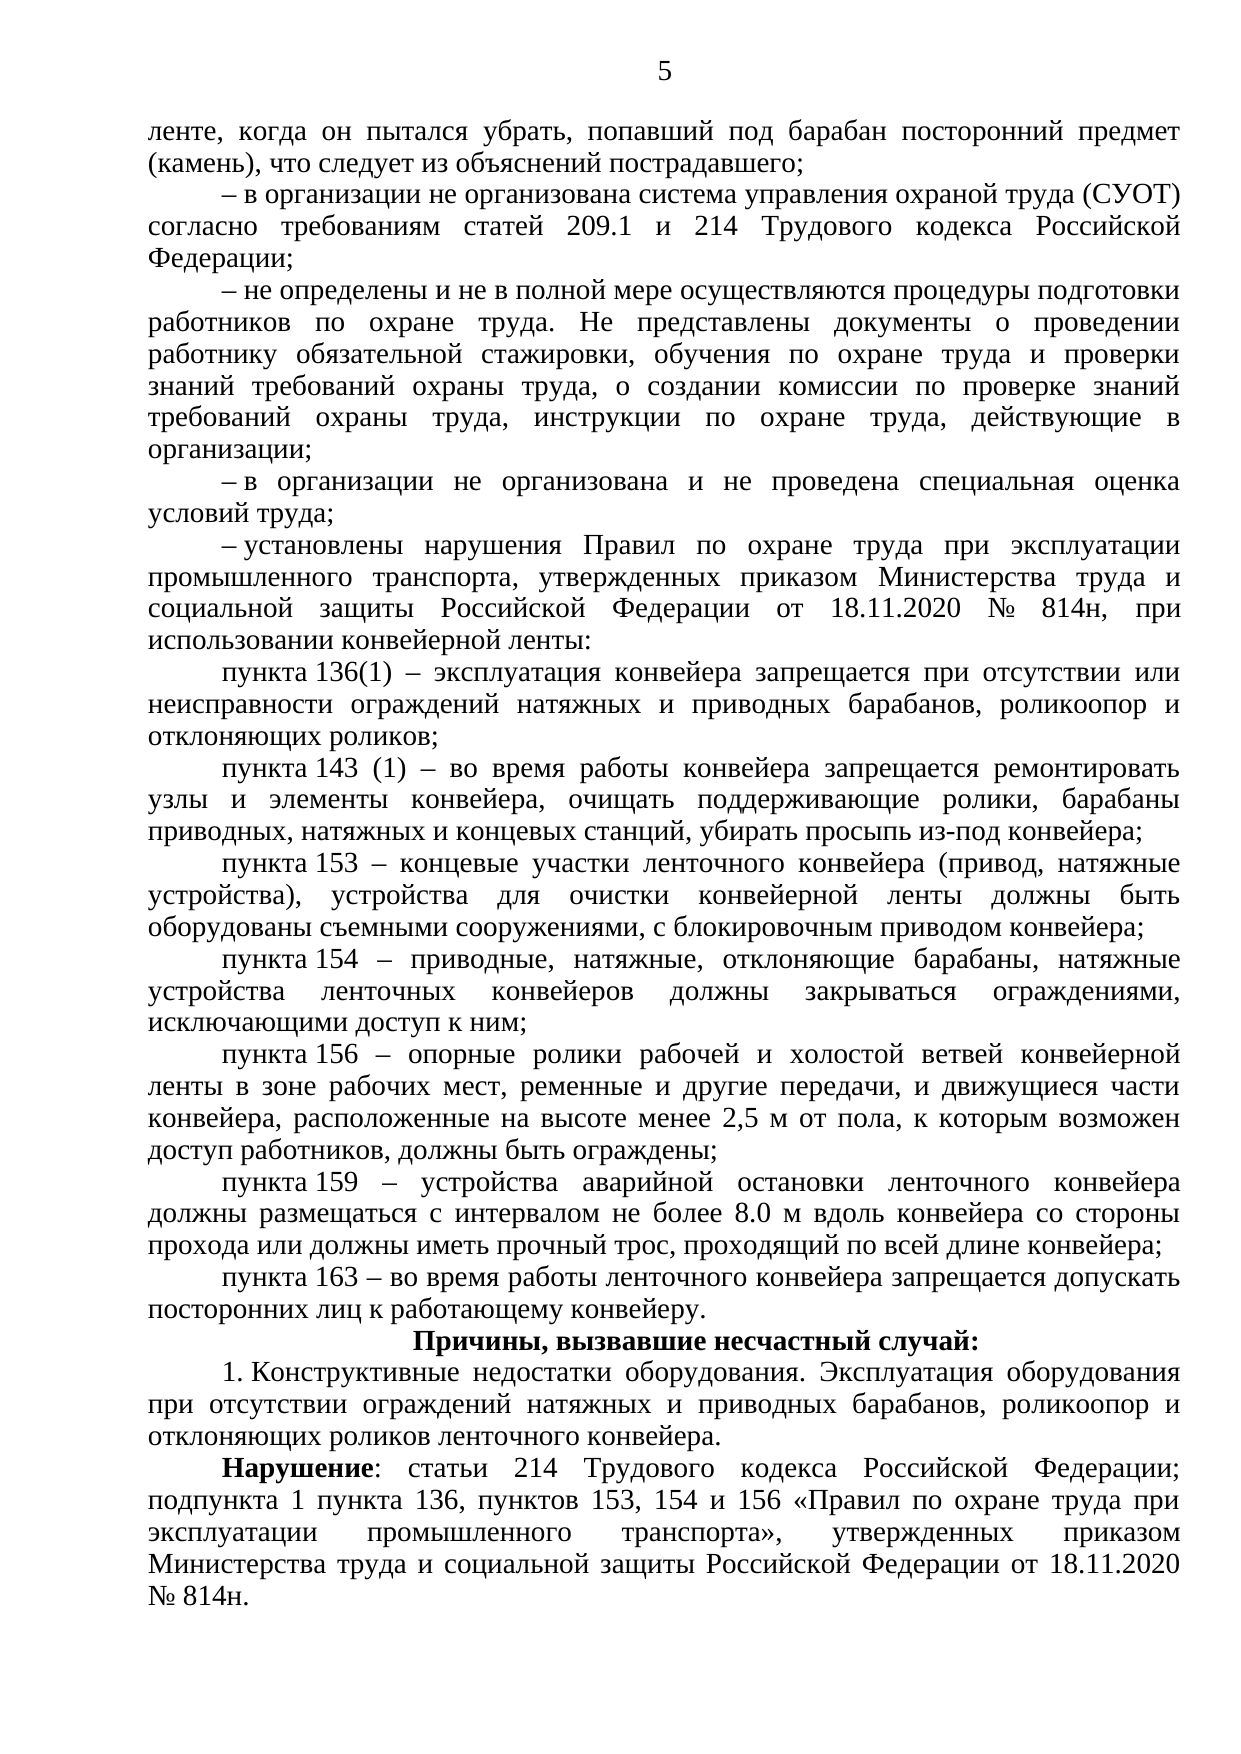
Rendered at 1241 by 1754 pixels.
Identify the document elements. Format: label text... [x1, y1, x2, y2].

text – не определены и не в полной мере осуществляются процедуры подготовки работников по охране труда. Не представлены документы о проведении работнику обязательной стажировки, обучения по охране труда и проверки знаний требований охраны труда, о создании комиссии по проверке знаний требований охраны труда, инструкции по охране труда, действующие в организации; [148, 274, 1181, 465]
text 1. Конструктивные недостатки оборудования. Эксплуатация оборудования при отсутствии ограждений натяжных и приводных барабанов, роликоопор и отклоняющих роликов ленточного конвейера. [148, 1356, 1181, 1452]
text пункта 154 – приводные, натяжные, отклоняющие барабаны, натяжные устройства ленточных конвейеров должны закрываться ограждениями, исключающими доступ к ним; [148, 943, 1181, 1038]
text пункта 159 – устройства аварийной остановки ленточного конвейера должны размещаться с интервалом не более 8.0 м вдоль конвейера со стороны прохода или должны иметь прочный трос, проходящий по всей длине конвейера; [148, 1166, 1181, 1261]
text – в организации не организована и не проведена специальная оценка условий труда; [148, 465, 1181, 529]
text – в организации не организована система управления охраной труда (СУОТ) согласно требованиям статей 209.1 и 214 Трудового кодекса Российской Федерации; [148, 178, 1181, 274]
text пункта 143 (1) – во время работы конвейера запрещается ремонтировать узлы и элементы конвейера, очищать поддерживающие ролики, барабаны приводных, натяжных и концевых станций, убирать просыпь из-под конвейера; [148, 752, 1181, 847]
text – установлены нарушения Правил по охране труда при эксплуатации промышленного транспорта, утвержденных приказом Министерства труда и социальной защиты Российской Федерации от 18.11.2020 № 814н, при использовании конвейерной ленты: [148, 529, 1181, 656]
text пункта 156 – опорные ролики рабочей и холостой ветвей конвейерной ленты в зоне рабочих мест, ременные и другие передачи, и движущиеся части конвейера, расположенные на высоте менее 2,5 м от пола, к которым возможен доступ работников, должны быть ограждены; [148, 1038, 1181, 1166]
text ленте, когда он пытался убрать, попавший под барабан посторонний предмет (камень), что следует из объяснений пострадавшего; [148, 115, 1181, 178]
text пункта 153 – концевые участки ленточного конвейера (привод, натяжные устройства), устройства для очистки конвейерной ленты должны быть оборудованы съемными сооружениями, с блокировочным приводом конвейера; [148, 847, 1181, 943]
text Нарушение: статьи 214 Трудового кодекса Российской Федерации; подпункта 1 пункта 136, пунктов 153, 154 и 156 «Правил по охране труда при эксплуатации промышленного транспорта», утвержденных приказом Министерства труда и социальной защиты Российской Федерации от 18.11.2020 № 814н. [148, 1452, 1181, 1611]
text Причины, вызвавшие несчастный случай: [148, 1325, 1171, 1356]
text пункта 136(1) – эксплуатация конвейера запрещается при отсутствии или неисправности ограждений натяжных и приводных барабанов, роликоопор и отклоняющих роликов; [148, 656, 1181, 752]
text пункта 163 – во время работы ленточного конвейера запрещается допускать посторонних лиц к работающему конвейеру. [148, 1261, 1181, 1325]
